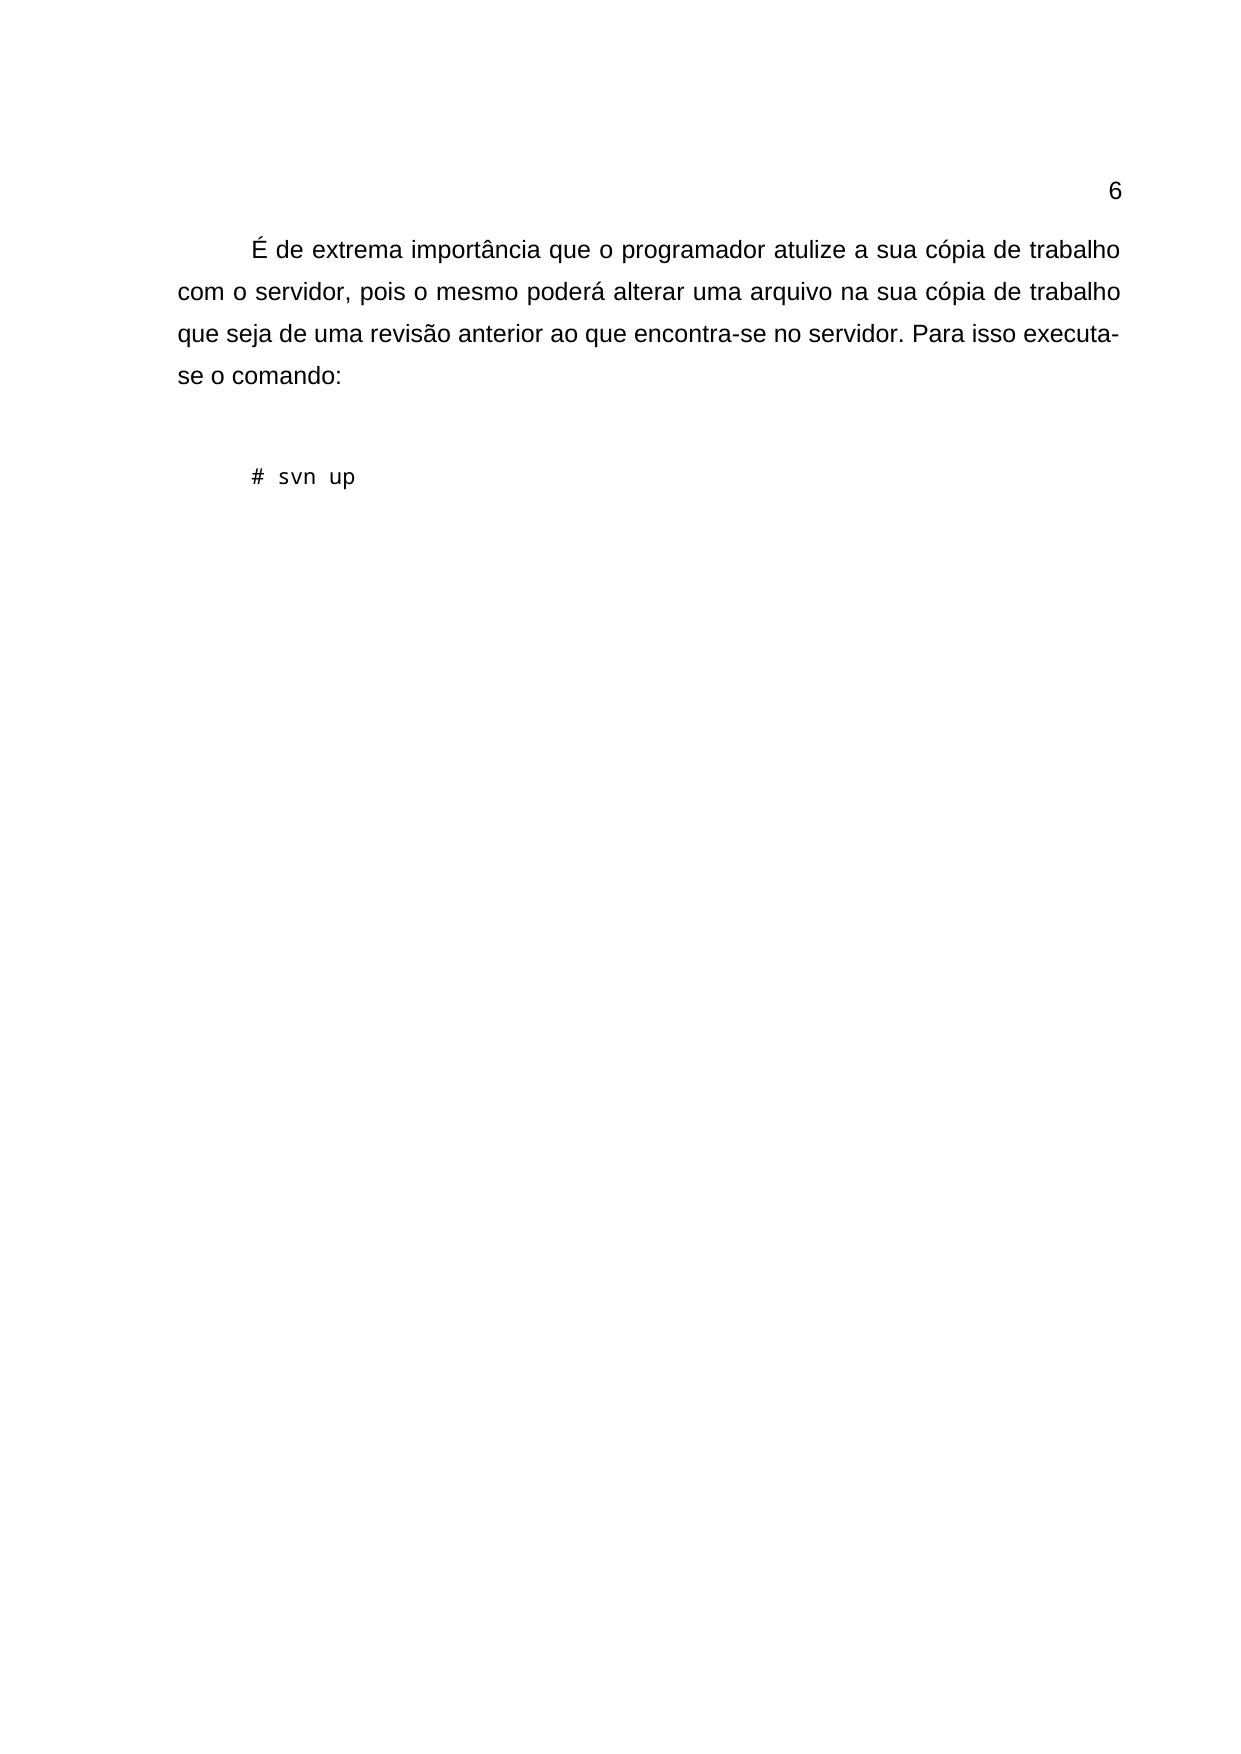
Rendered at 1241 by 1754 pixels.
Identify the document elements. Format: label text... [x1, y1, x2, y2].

text É de extrema importância que o programador atulize a sua cópia de trabalho com o servidor, pois o mesmo poderá alterar uma arquivo na sua cópia de trabalho que seja de uma revisão anterior ao que encontra-se no servidor. Para isso executa-se o comando: [177, 236, 1122, 390]
text # svn up [177, 461, 1122, 491]
